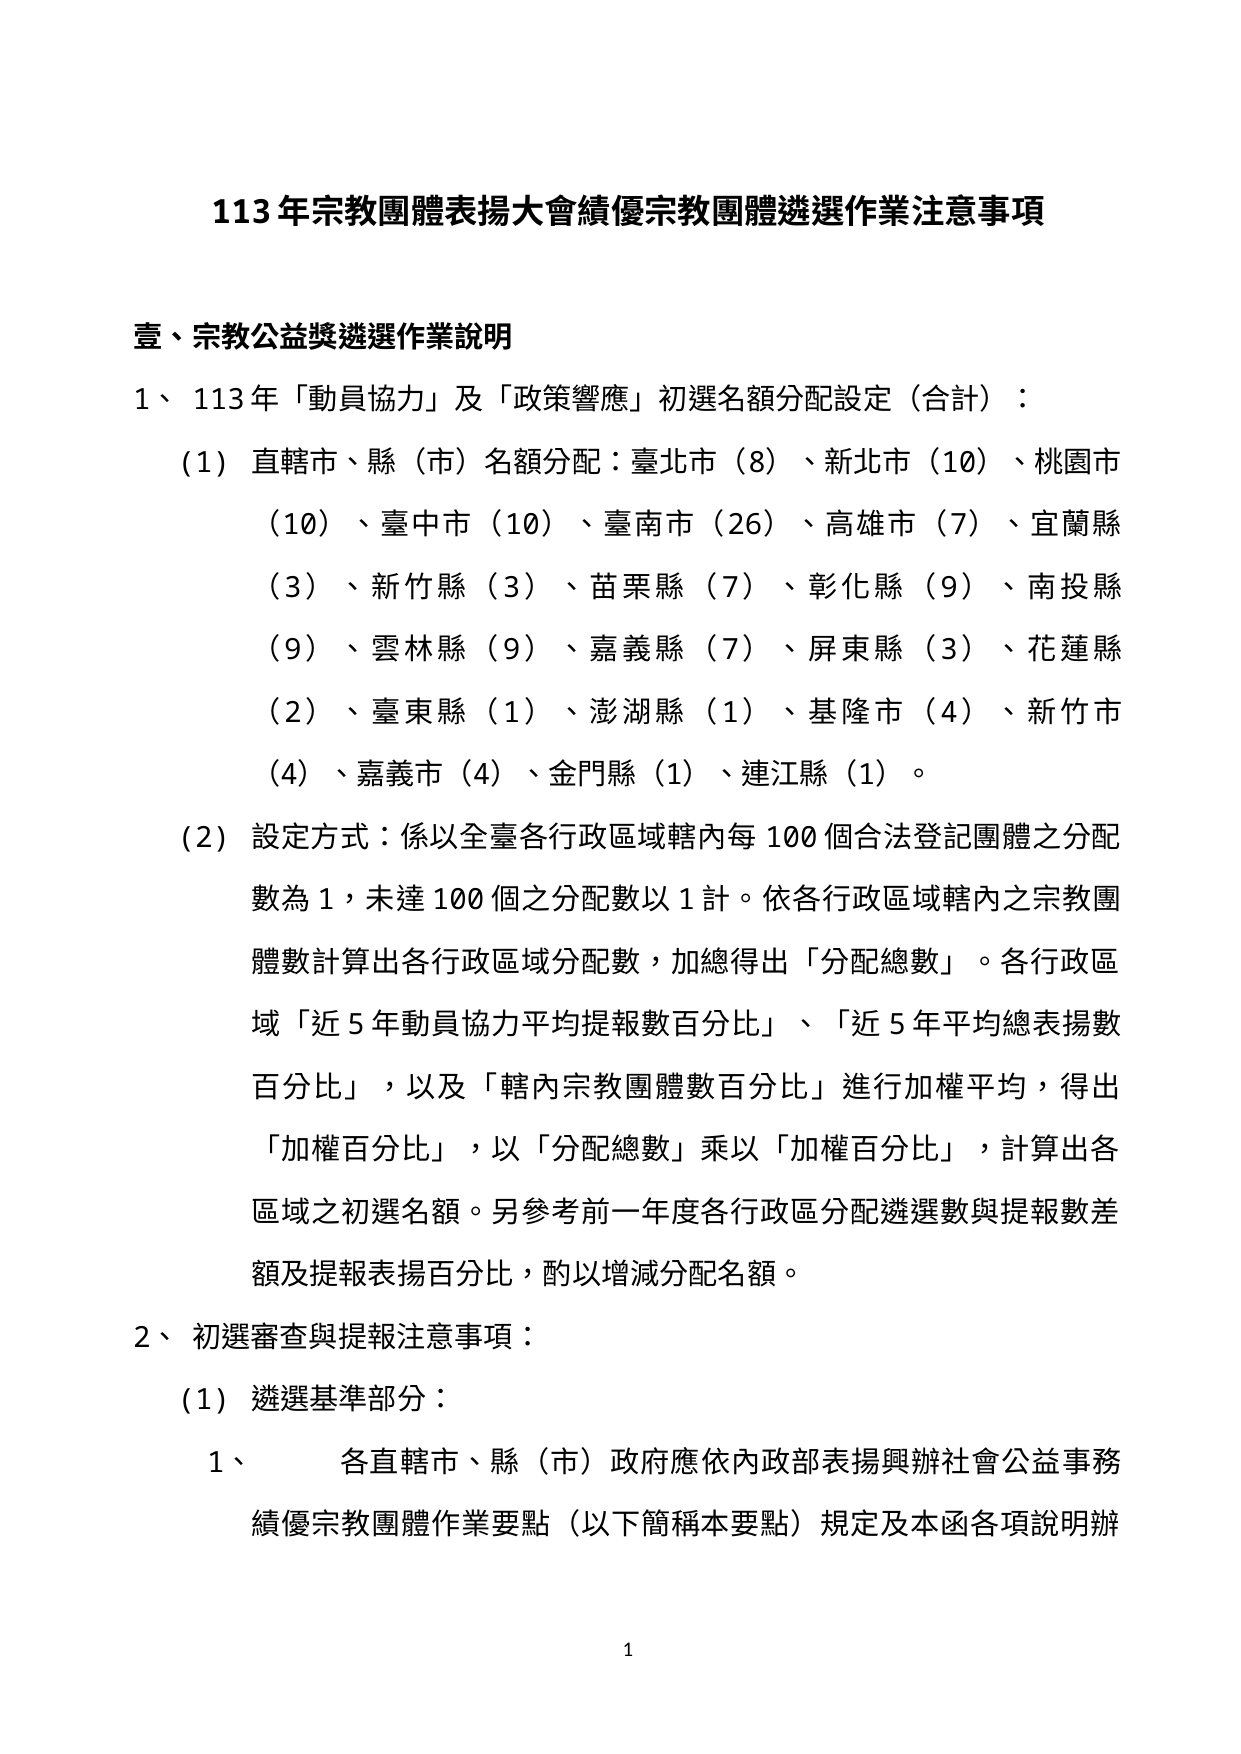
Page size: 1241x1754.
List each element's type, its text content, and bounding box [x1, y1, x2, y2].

list 各直轄市、縣（市）政府應依內政部表揚興辦社會公益事務績優宗教團體作業要點（以下簡稱本要點）規定及本函各項說明辦 [207, 1418, 1122, 1543]
list 遴選基準部分： [177, 1355, 1122, 1418]
list 113年「動員協力」及「政策響應」初選名額分配設定（合計）： [133, 355, 1122, 418]
list 直轄市、縣（市）名額分配：臺北市（8）、新北市（10）、桃園市（10）、臺中市（10）、臺南市（26）、高雄市（7）、宜蘭縣（3）、新竹縣（3）、苗栗縣（7）、彰化縣（9）、南投縣（9）、雲林縣（9）、嘉義縣（7）、屏東縣（3）、花蓮縣（2）、臺東縣（1）、澎湖縣（1）、基隆市（4）、新竹市（4）、嘉義市（4）、金門縣（1）、連江縣（1）。 [177, 418, 1122, 793]
list 宗教公益獎遴選作業說明 [133, 293, 1122, 355]
text 113年宗教團體表揚大會績優宗教團體遴選作業注意事項 [133, 168, 1122, 230]
list 初選審查與提報注意事項： [133, 1293, 1122, 1355]
list 設定方式：係以全臺各行政區域轄內每100個合法登記團體之分配數為1，未達100個之分配數以1計。依各行政區域轄內之宗教團體數計算出各行政區域分配數，加總得出「分配總數」。各行政區域「近5年動員協力平均提報數百分比」、「近5年平均總表揚數百分比」，以及「轄內宗教團體數百分比」進行加權平均，得出「加權百分比」，以「分配總數」乘以「加權百分比」，計算出各區域之初選名額。另參考前一年度各行政區分配遴選數與提報數差額及提報表揚百分比，酌以增減分配名額。 [177, 793, 1122, 1293]
